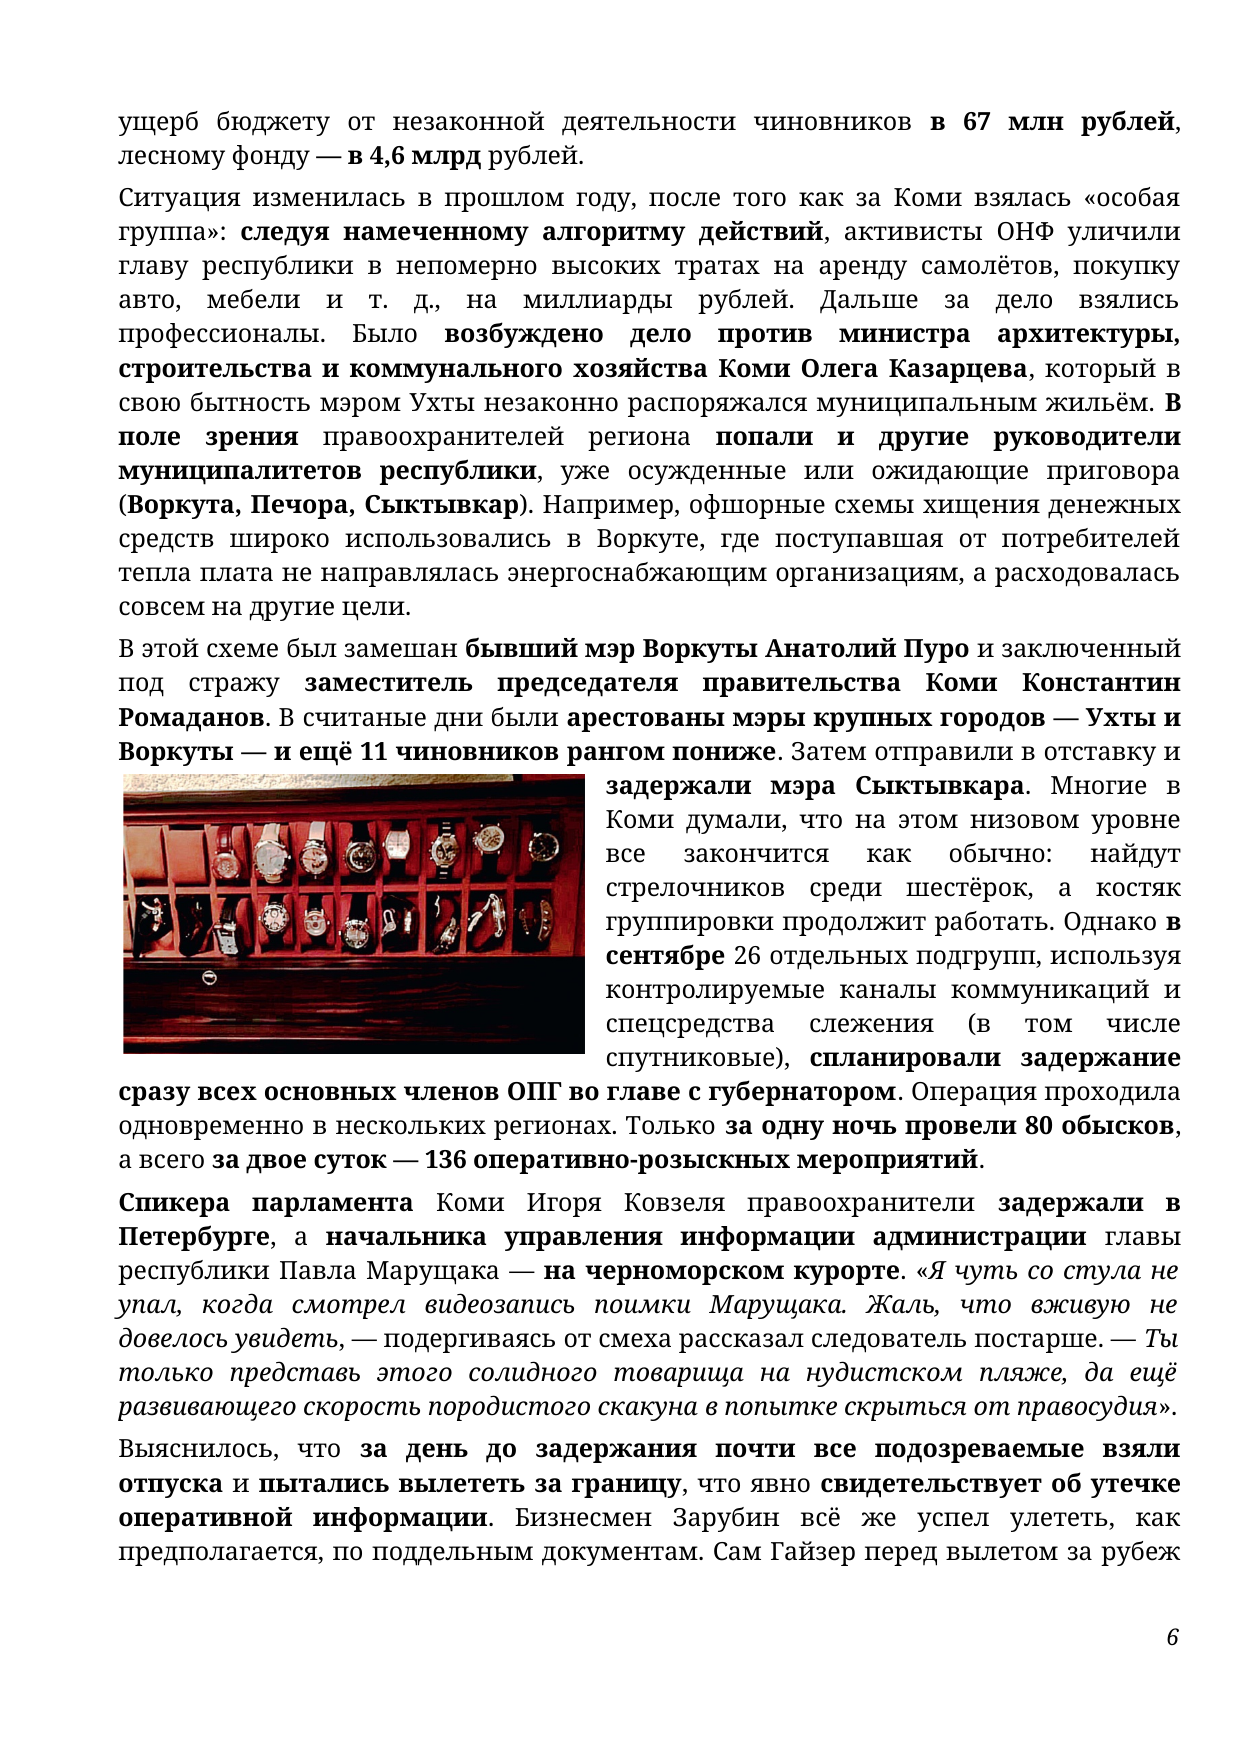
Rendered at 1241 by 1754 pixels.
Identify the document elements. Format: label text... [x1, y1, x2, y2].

text Спикера парламента Коми Игоря Ковзеля правоохранители задержали в Петербурге, а начальника управления информации администрации главы республики Павла Марущака — на черноморском курорте. «Я чуть со стула не упал, когда смотрел видеозапись поимки Марущака. Жаль, что вживую не довелось увидеть, — подергиваясь от смеха рассказал следователь постарше. — Ты только представь этого солидного товарища на нудистском пляже, да ещё развивающего скорость породистого скакуна в попытке скрыться от правосудия». [118, 1184, 1181, 1423]
text ущерб бюджету от незаконной деятельности чиновников в 67 млн рублей, лесному фонду — в 4,6 млрд рублей. [118, 103, 1181, 172]
text Ситуация изменилась в прошлом году, после того как за Коми взялась «особая группа»: следуя намеченному алгоритму действий, активисты ОНФ уличили главу республики в непомерно высоких тратах на аренду самолётов, покупку авто, мебели и т. д., на миллиарды рублей. Дальше за дело взялись профессионалы. Было возбуждено дело против министра архитектуры, строительства и коммунального хозяйства Коми Олега Казарцева, который в свою бытность мэром Ухты незаконно распоряжался муниципальным жильём. В поле зрения правоохранителей региона попали и другие руководители муниципалитетов республики, уже осужденные или ожидающие приговора (Воркута, Печора, Сыктывкар). Например, офшорные схемы хищения денежных средств широко использовались в Воркуте, где поступавшая от потребителей тепла плата не направлялась энергоснабжающим организациям, а расходовалась совсем на другие цели. [118, 180, 1181, 623]
text В этой схеме был замешан бывший мэр Воркуты Анатолий Пуро и заключенный под стражу заместитель председателя правительства Коми Константин Ромаданов. В считаные дни были арестованы мэры крупных городов — Ухты и Воркуты — и ещё 11 чиновников рангом пониже. Затем отправили в отставку и задержали мэра Сыктывкара. Многие в Коми думали, что на этом низовом уровне все закончится как обычно: найдут стрелочников среди шестёрок, а костяк группировки продолжит работать. Однако в сентябре 26 отдельных подгрупп, используя контролируемые каналы коммуникаций и спецсредства слежения (в том числе спутниковые), спланировали задержание сразу всех основных членов ОПГ во главе с губернатором. Операция проходила одновременно в нескольких регионах. Только за одну ночь провели 80 обысков, а всего за двое суток — 136 оперативно-розыскных мероприятий. [118, 631, 1181, 1176]
picture [123, 774, 585, 1054]
text Выяснилось, что за день до задержания почти все подозреваемые взяли отпуска и пытались вылететь за границу, что явно свидетельствует об утечке оперативной информации. Бизнесмен Зарубин всё же успел улететь, как предполагается, по поддельным документам. Сам Гайзер перед вылетом за рубеж [118, 1431, 1181, 1567]
